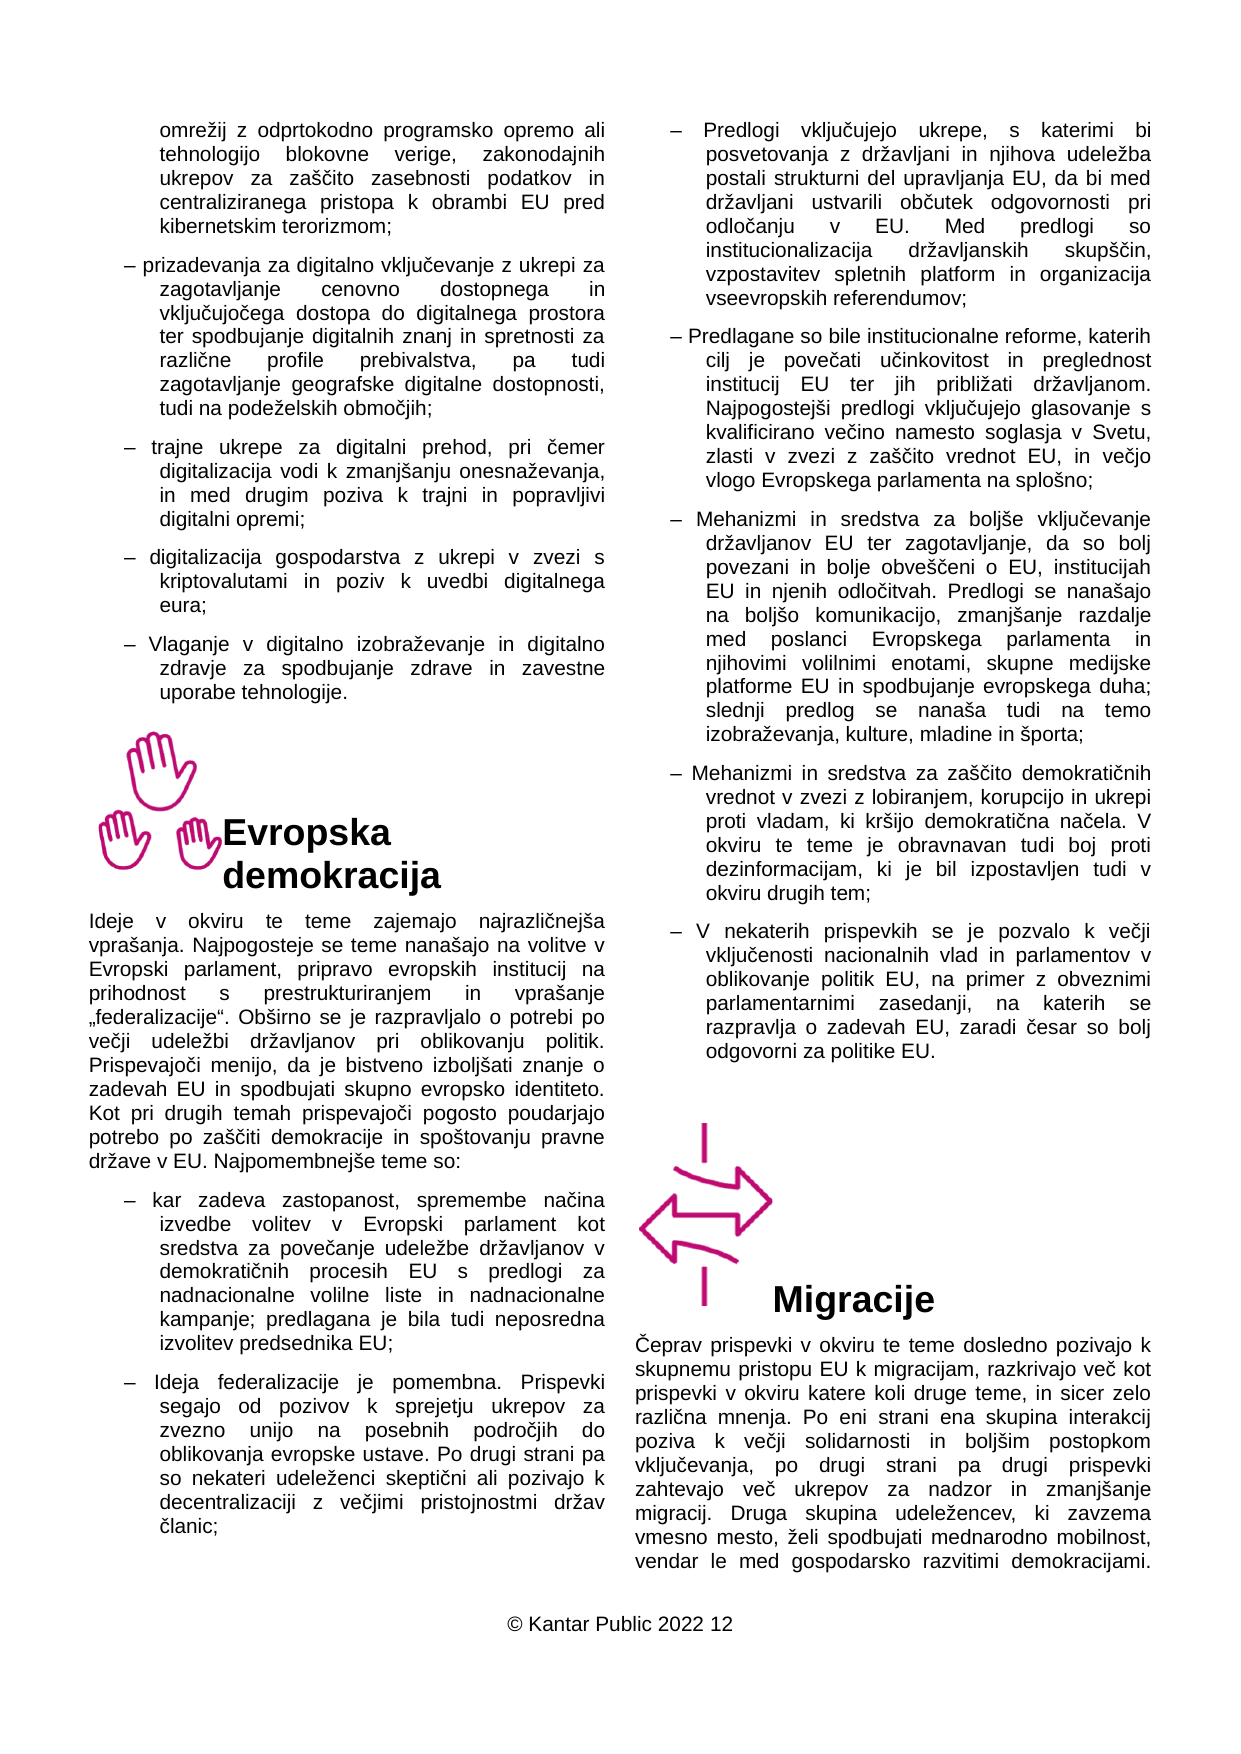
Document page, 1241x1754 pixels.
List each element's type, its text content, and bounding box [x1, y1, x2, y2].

picture [638, 1123, 773, 1306]
text ‒ prizadevanja za digitalno vključevanje z ukrepi za zagotavljanje cenovno dostopnega in vključujočega dostopa do digitalnega prostora ter spodbujanje digitalnih znanj in spretnosti za različne profile prebivalstva, pa tudi zagotavljanje geografske digitalne dostopnosti, tudi na podeželskih območjih; [124, 252, 605, 420]
text omrežij z odprtokodno programsko opremo ali tehnologijo blokovne verige, zakonodajnih ukrepov za zaščito zasebnosti podatkov in centraliziranega pristopa k obrambi EU pred kibernetskim terorizmom; [124, 118, 605, 238]
text ‒ Ideja federalizacije je pomembna. Prispevki segajo od pozivov k sprejetju ukrepov za zvezno unijo na posebnih področjih do oblikovanja evropske ustave. Po drugi strani pa so nekateri udeleženci skeptični ali pozivajo k decentralizaciji z večjimi pristojnostmi držav članic; [124, 1370, 605, 1537]
text Ideje v okviru te teme zajemajo najrazličnejša vprašanja. Najpogosteje se teme nanašajo na volitve v Evropski parlament, pripravo evropskih institucij na prihodnost s prestrukturiranjem in vprašanje „federalizacije“. Obširno se je razpravljalo o potrebi po večji udeležbi državljanov pri oblikovanju politik. Prispevajoči menijo, da je bistveno izboljšati znanje o zadevah EU in spodbujati skupno evropsko identiteto. Kot pri drugih temah prispevajoči pogosto poudarjajo potrebo po zaščiti demokracije in spoštovanju pravne države v EU. Najpomembnejše teme so: [88, 909, 605, 1173]
text ‒ kar zadeva zastopanost, spremembe načina izvedbe volitev v Evropski parlament kot sredstva za povečanje udeležbe državljanov v demokratičnih procesih EU s predlogi za nadnacionalne volilne liste in nadnacionalne kampanje; predlagana je bila tudi neposredna izvolitev predsednika EU; [124, 1187, 605, 1355]
picture [98, 731, 222, 870]
subtitle Evropska demokracija [88, 811, 605, 897]
text ‒ V nekaterih prispevkih se je pozvalo k večji vključenosti nacionalnih vlad in parlamentov v oblikovanje politik EU, na primer z obveznimi parlamentarnimi zasedanji, na katerih se razpravlja o zadevah EU, zaradi česar so bolj odgovorni za politike EU. [670, 919, 1152, 1063]
text ‒ Mehanizmi in sredstva za boljše vključevanje državljanov EU ter zagotavljanje, da so bolj povezani in bolje obveščeni o EU, institucijah EU in njenih odločitvah. Predlogi se nanašajo na boljšo komunikacijo, zmanjšanje razdalje med poslanci Evropskega parlamenta in njihovimi volilnimi enotami, skupne medijske platforme EU in spodbujanje evropskega duha; slednji predlog se nanaša tudi na temo izobraževanja, kulture, mladine in športa; [670, 507, 1152, 746]
text ‒ Vlaganje v digitalno izobraževanje in digitalno zdravje za spodbujanje zdrave in zavestne uporabe tehnologije. [124, 632, 605, 703]
subtitle Migracije [635, 1277, 1152, 1321]
text ‒ digitalizacija gospodarstva z ukrepi v zvezi s kriptovalutami in poziv k uvedbi digitalnega eura; [124, 545, 605, 617]
text ‒ Predlagane so bile institucionalne reforme, katerih cilj je povečati učinkovitost in preglednost institucij EU ter jih približati državljanom. Najpogostejši predlogi vključujejo glasovanje s kvalificirano večino namesto soglasja v Svetu, zlasti v zvezi z zaščito vrednot EU, in večjo vlogo Evropskega parlamenta na splošno; [670, 324, 1152, 492]
text ‒ Predlogi vključujejo ukrepe, s katerimi bi posvetovanja z državljani in njihova udeležba postali strukturni del upravljanja EU, da bi med državljani ustvarili občutek odgovornosti pri odločanju v EU. Med predlogi so institucionalizacija državljanskih skupščin, vzpostavitev spletnih platform in organizacija vseevropskih referendumov; [670, 118, 1152, 310]
text Čeprav prispevki v okviru te teme dosledno pozivajo k skupnemu pristopu EU k migracijam, razkrivajo več kot prispevki v okviru katere koli druge teme, in sicer zelo različna mnenja. Po eni strani ena skupina interakcij poziva k večji solidarnosti in boljšim postopkom vključevanja, po drugi strani pa drugi prispevki zahtevajo več ukrepov za nadzor in zmanjšanje migracij. Druga skupina udeležencev, ki zavzema vmesno mesto, želi spodbujati mednarodno mobilnost, vendar le med gospodarsko razvitimi demokracijami. [635, 1333, 1152, 1573]
text ‒ Mehanizmi in sredstva za zaščito demokratičnih vrednot v zvezi z lobiranjem, korupcijo in ukrepi proti vladam, ki kršijo demokratična načela. V okviru te teme je obravnavan tudi boj proti dezinformacijam, ki je bil izpostavljen tudi v okviru drugih tem; [670, 761, 1152, 904]
text ‒ trajne ukrepe za digitalni prehod, pri čemer digitalizacija vodi k zmanjšanju onesnaževanja, in med drugim poziva k trajni in popravljivi digitalni opremi; [124, 435, 605, 531]
